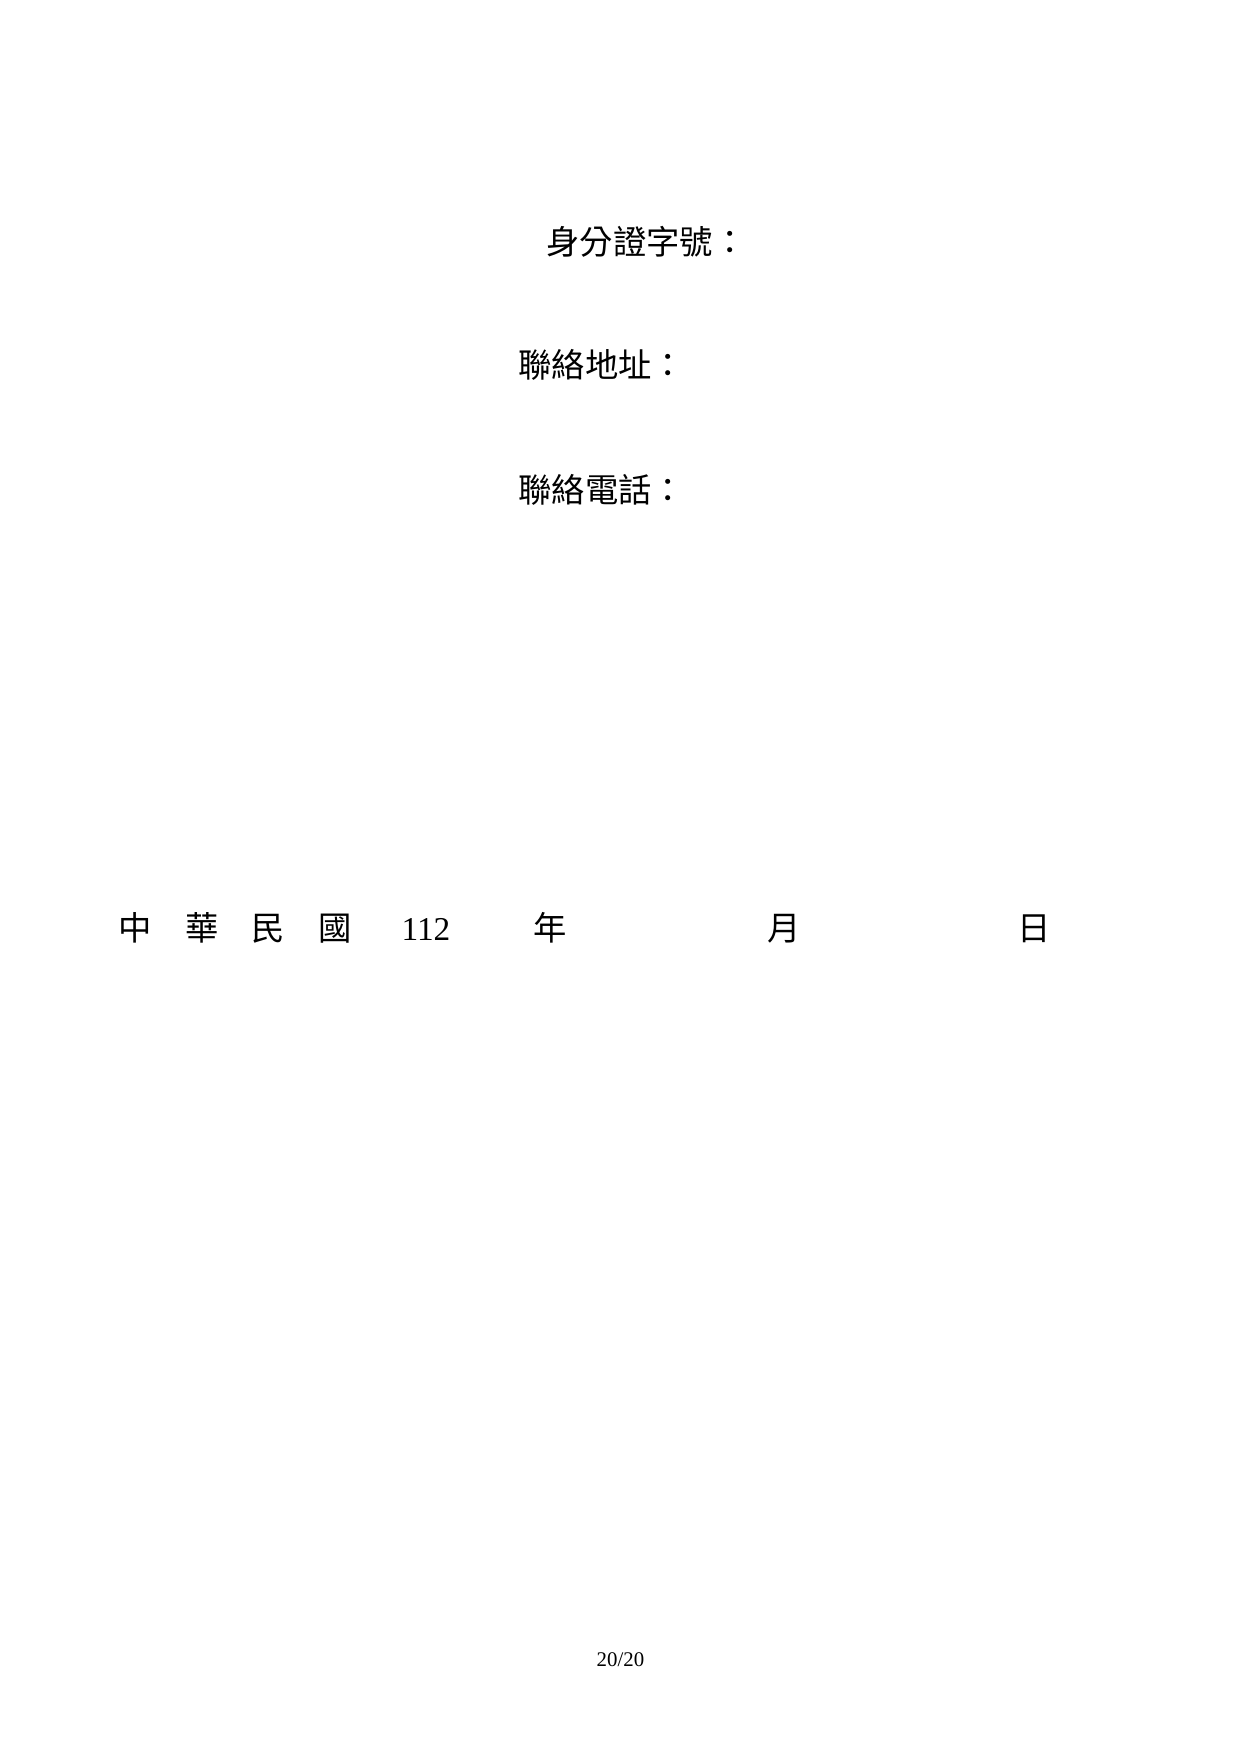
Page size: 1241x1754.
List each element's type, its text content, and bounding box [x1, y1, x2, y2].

text 聯絡電話： [443, 447, 1122, 509]
text 聯絡地址： [443, 322, 1122, 384]
text 中 華 民 國 112 年 月 日 [118, 884, 1122, 947]
text 身分證字號： [443, 197, 1122, 259]
